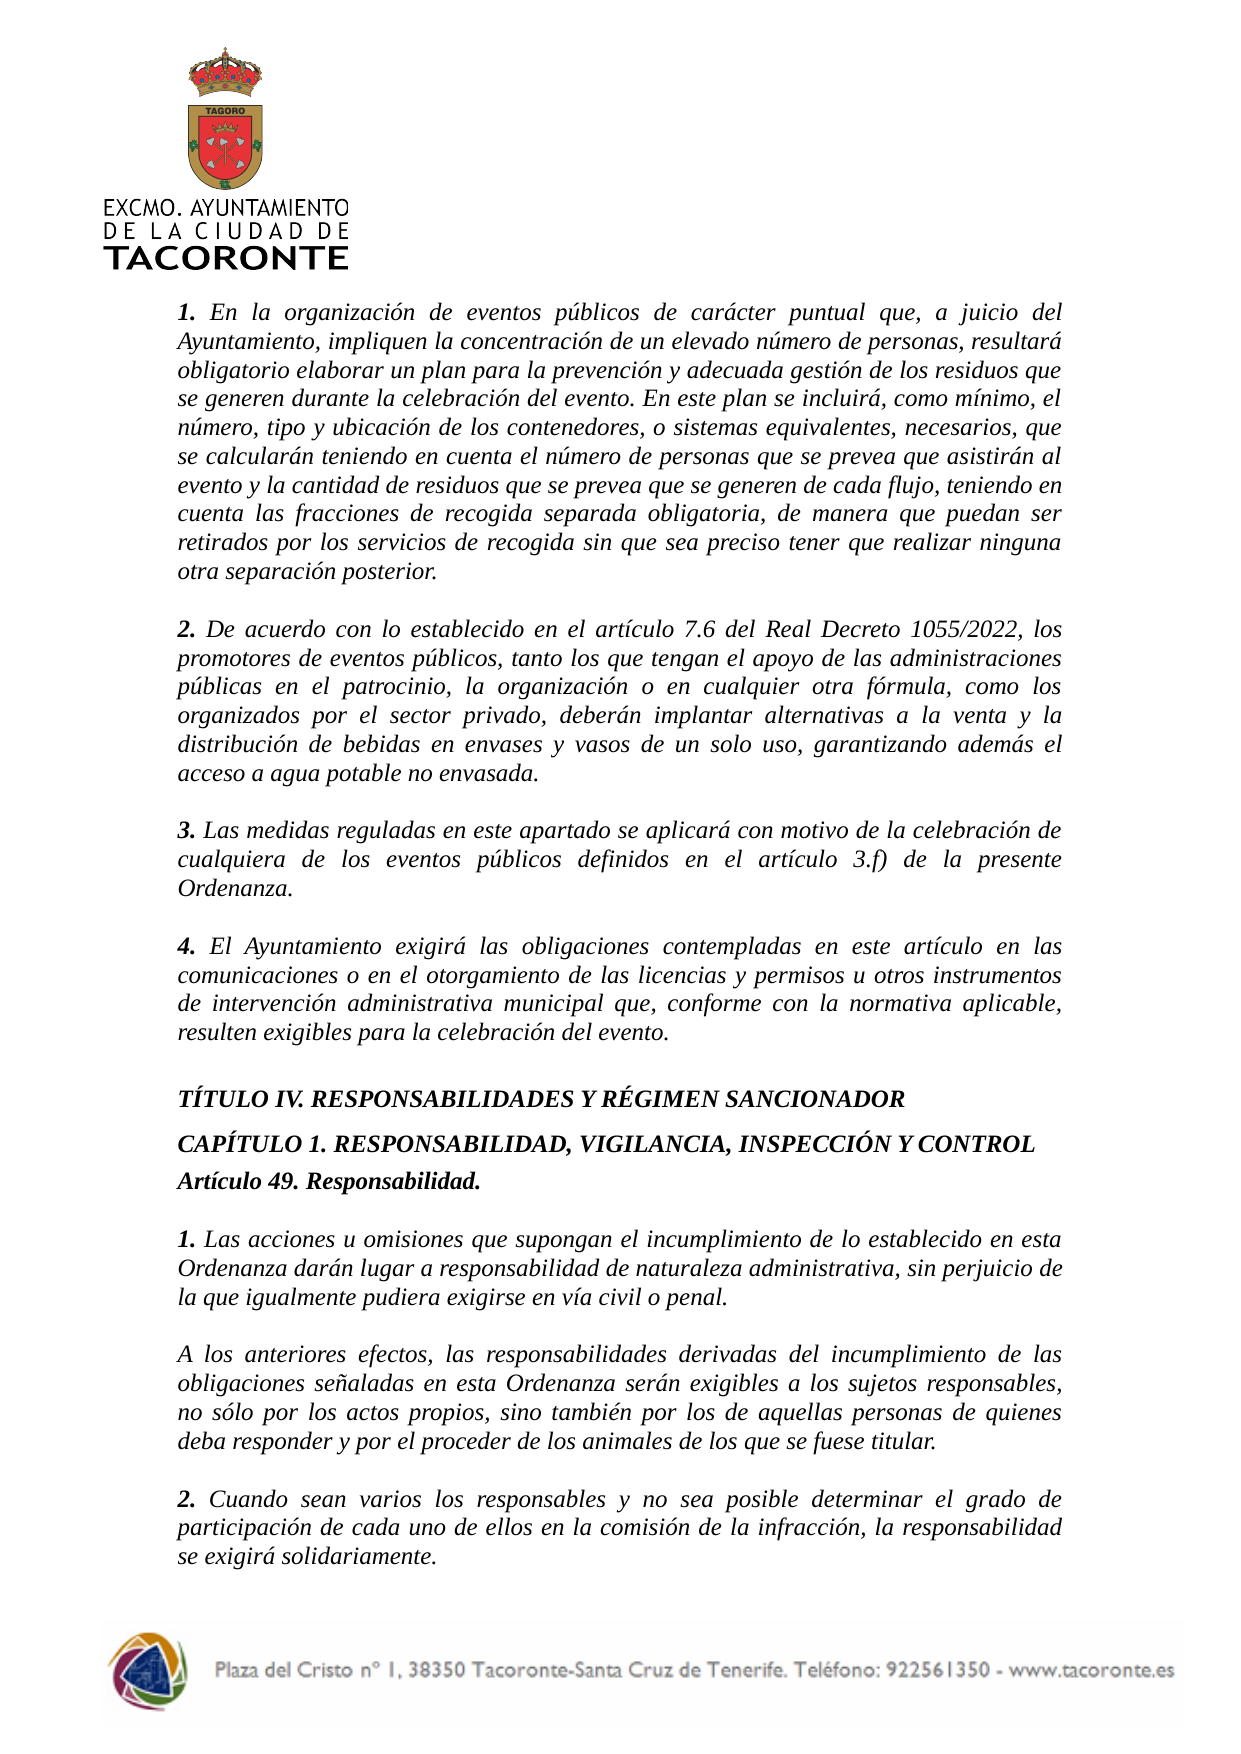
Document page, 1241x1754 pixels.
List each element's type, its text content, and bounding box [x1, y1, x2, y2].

text 1. En la organización de eventos públicos de carácter puntual que, a juicio del Ayuntamiento, impliquen la concentración de un elevado número de personas, resultará obligatorio elaborar un plan para la prevención y adecuada gestión de los residuos que se generen durante la celebración del evento. En este plan se incluirá, como mínimo, el número, tipo y ubicación de los contenedores, o sistemas equivalentes, necesarios, que se calcularán teniendo en cuenta el número de personas que se prevea que asistirán al evento y la cantidad de residuos que se prevea que se generen de cada flujo, teniendo en cuenta las fracciones de recogida separada obligatoria, de manera que puedan ser retirados por los servicios de recogida sin que sea preciso tener que realizar ninguna otra separación posterior. [177, 297, 1063, 585]
text A los anteriores efectos, las responsabilidades derivadas del incumplimiento de las obligaciones señaladas en esta Ordenanza serán exigibles a los sujetos responsables, no sólo por los actos propios, sino también por los de aquellas personas de quienes deba responder y por el proceder de los animales de los que se fuese titular. [177, 1339, 1063, 1454]
text 3. Las medidas reguladas en este apartado se aplicará con motivo de la celebración de cualquiera de los eventos públicos definidos en el artículo 3.f) de la presente Ordenanza. [177, 816, 1063, 902]
subtitle TÍTULO IV. RESPONSABILIDADES Y RÉGIMEN SANCIONADOR [177, 1084, 1063, 1113]
subtitle Artículo 49. Responsabilidad. [177, 1166, 1063, 1195]
text 2. Cuando sean varios los responsables y no sea posible determinar el grado de participación de cada uno de ellos en la comisión de la infracción, la responsabilidad se exigirá solidariamente. [177, 1484, 1063, 1570]
picture [103, 47, 348, 270]
text 1. Las acciones u omisiones que supongan el incumplimiento de lo establecido en esta Ordenanza darán lugar a responsabilidad de naturaleza administrativa, sin perjuicio de la que igualmente pudiera exigirse en vía civil o penal. [177, 1224, 1063, 1310]
subtitle CAPÍTULO 1. RESPONSABILIDAD, VIGILANCIA, INSPECCIÓN Y CONTROL [177, 1129, 1063, 1158]
picture [101, 1619, 1184, 1726]
text 4. El Ayuntamiento exigirá las obligaciones contempladas en este artículo en las comunicaciones o en el otorgamiento de las licencias y permisos u otros instrumentos de intervención administrativa municipal que, conforme con la normativa aplicable, resulten exigibles para la celebración del evento. [177, 931, 1063, 1046]
text 2. De acuerdo con lo establecido en el artículo 7.6 del Real Decreto 1055/2022, los promotores de eventos públicos, tanto los que tengan el apoyo de las administraciones públicas en el patrocinio, la organización o en cualquier otra fórmula, como los organizados por el sector privado, deberán implantar alternativas a la venta y la distribución de bebidas en envases y vasos de un solo uso, garantizando además el acceso a agua potable no envasada. [177, 614, 1063, 786]
